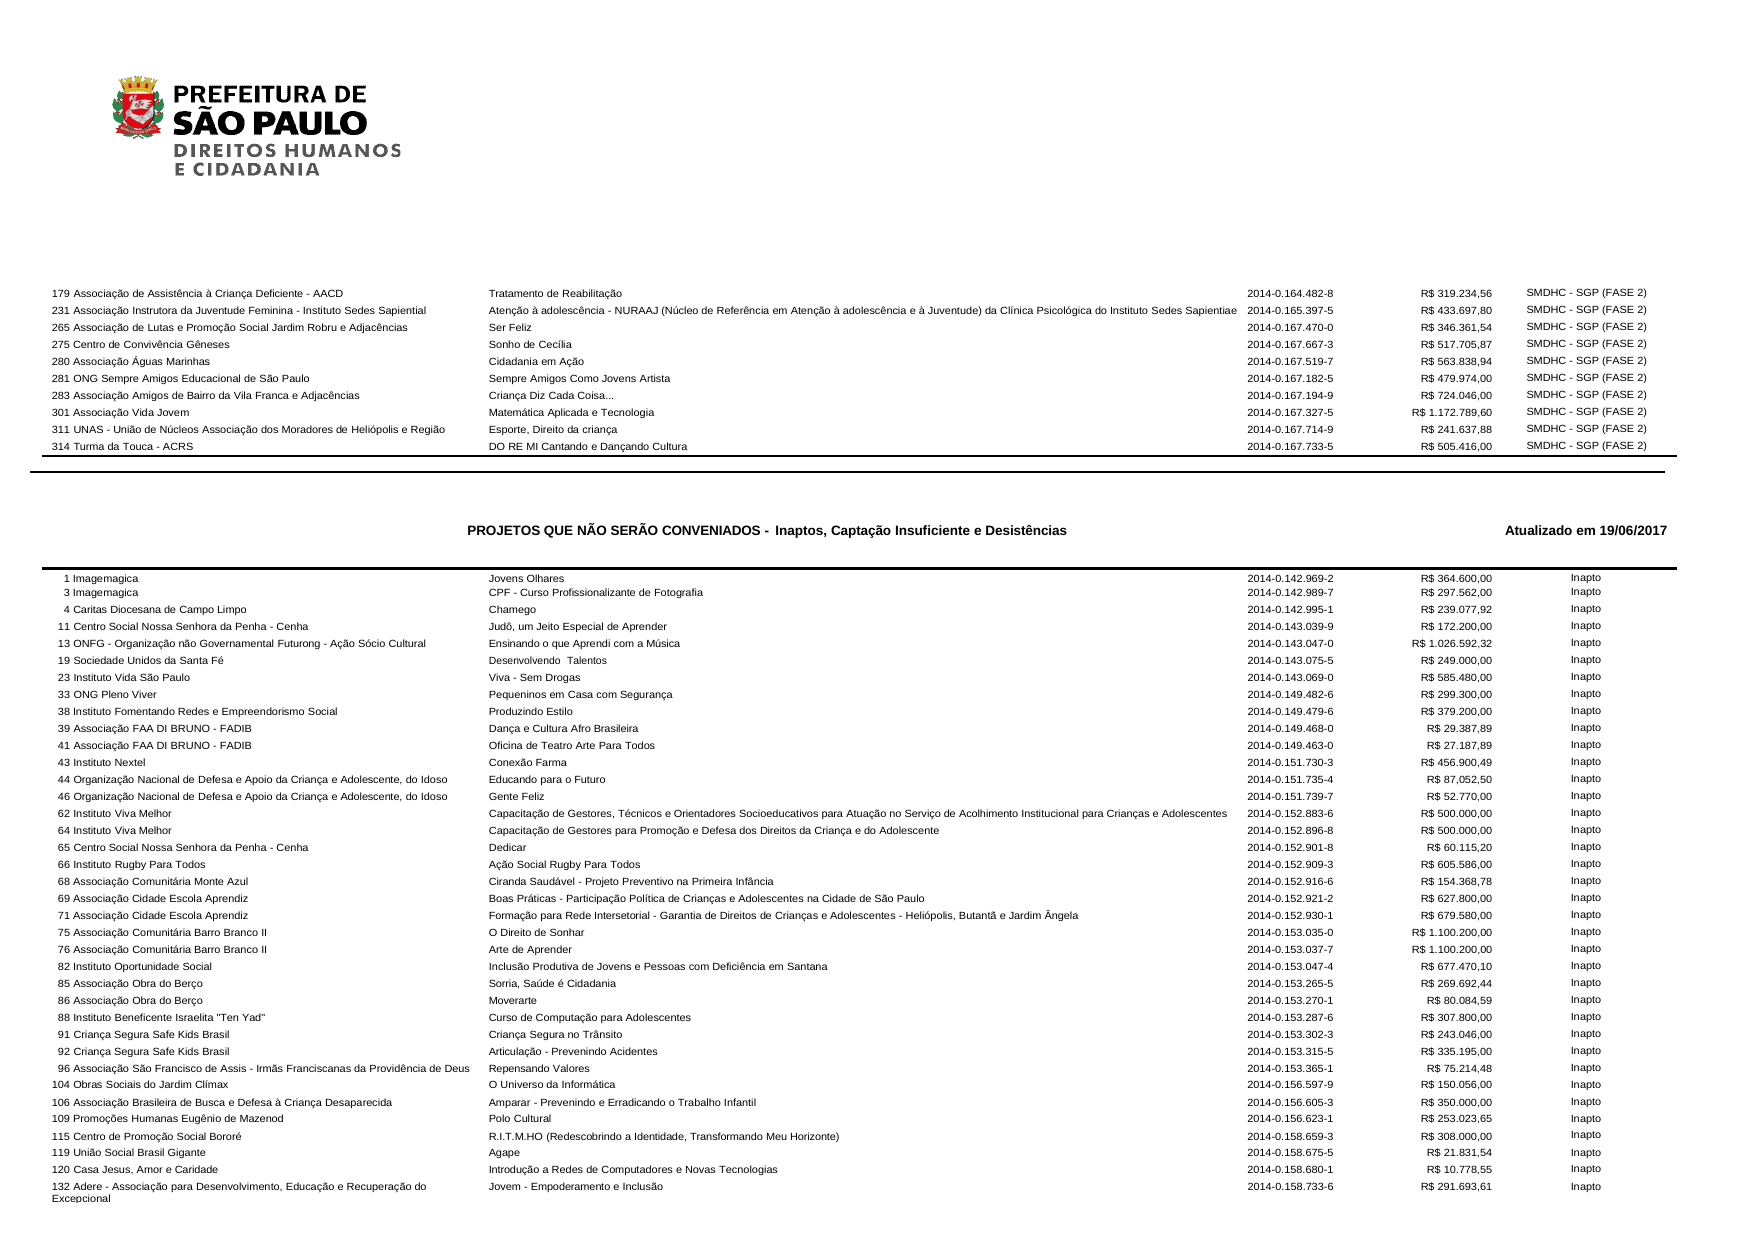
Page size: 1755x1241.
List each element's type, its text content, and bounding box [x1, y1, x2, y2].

table_cell 69 Associação Cidade Escola Aprendiz [42, 890, 487, 907]
table_cell Inapto [1531, 822, 1677, 839]
table_cell Inapto [1531, 805, 1677, 822]
table_cell Moverarte [487, 992, 1234, 1009]
table_cell 2014-0.149.468-0 [1235, 720, 1372, 737]
table_cell R$ 307.800,00 [1372, 1009, 1531, 1026]
table_cell Inapto [1531, 1009, 1677, 1026]
table_cell R$ 27.187,89 [1372, 737, 1531, 754]
table_cell 231 Associação Instrutora da Juventude Feminina - Instituto Sedes Sapiential [42, 303, 466, 319]
table_cell 2014-0.158.659-3 [1235, 1128, 1372, 1144]
table_cell Esporte, Direito da criança [466, 421, 1238, 438]
table_cell R$ 379.200,00 [1372, 703, 1531, 720]
table_cell 2014-0.152.916-6 [1235, 873, 1372, 890]
table_cell Inapto [1531, 1162, 1677, 1178]
table_cell SMDHC - SGP (FASE 2) [1509, 404, 1677, 421]
table_cell Ação Social Rugby Para Todos [487, 856, 1234, 873]
table_cell R$ 297.562,00 [1372, 584, 1531, 601]
table_cell Boas Práticas - Participação Política de Crianças e Adolescentes na Cidade de São Paulo [487, 890, 1234, 907]
table_cell Inapto [1531, 652, 1677, 669]
table_cell R$ 10.778,55 [1372, 1162, 1531, 1178]
table_header SMDHC - SGP (FASE 2) [1509, 278, 1677, 302]
table_cell R$ 87,052,50 [1372, 771, 1531, 788]
table_header Inapto [1531, 570, 1677, 584]
table_cell R$ 479.974,00 [1372, 370, 1509, 387]
table_cell Sonho de Cecília [466, 336, 1238, 353]
table_header 2014-0.164.482-8 [1238, 278, 1372, 302]
table_cell 13 ONFG - Organização não Governamental Futurong - Ação Sócio Cultural [42, 635, 487, 652]
table_cell Inapto [1531, 737, 1677, 754]
table_cell 311 UNAS - União de Núcleos Associação dos Moradores de Heliópolis e Região [42, 421, 466, 438]
table_cell R$ 585.480,00 [1372, 669, 1531, 686]
table_cell Articulação - Prevenindo Acidentes [487, 1043, 1234, 1060]
table_cell 104 Obras Sociais do Jardim Clímax [42, 1077, 487, 1094]
table_cell R.I.T.M.HO (Redescobrindo a Identidade, Transformando Meu Horizonte) [487, 1128, 1234, 1144]
table_cell 2014-0.167.519-7 [1238, 354, 1372, 370]
table_cell 66 Instituto Rugby Para Todos [42, 856, 487, 873]
table_cell R$ 75.214,48 [1372, 1060, 1531, 1077]
table_cell 2014-0.167.194-9 [1238, 388, 1372, 404]
table_cell Ensinando o que Aprendi com a Música [487, 635, 1234, 652]
table_cell R$ 1.172.789,60 [1372, 404, 1509, 421]
table_cell 68 Associação Comunitária Monte Azul [42, 873, 487, 890]
table_cell R$ 679.580,00 [1372, 907, 1531, 924]
table_cell R$ 1.100.200,00 [1372, 924, 1531, 941]
table_cell R$ 1.026.592,32 [1372, 635, 1531, 652]
table_cell Inapto [1531, 686, 1677, 703]
table_cell R$ 517.705,87 [1372, 336, 1509, 353]
table_cell Inapto [1531, 788, 1677, 805]
table_cell 2014-0.167.182-5 [1238, 370, 1372, 387]
table_cell 119 União Social Brasil Gigante [42, 1145, 487, 1162]
table_cell 76 Associação Comunitária Barro Branco II [42, 941, 487, 958]
table_cell 314 Turma da Touca - ACRS [42, 438, 466, 455]
table_cell 2014-0.158.680-1 [1235, 1162, 1372, 1178]
table_cell 43 Instituto Nextel [42, 754, 487, 771]
table_cell Inapto [1531, 1077, 1677, 1094]
table_cell Inapto [1531, 941, 1677, 958]
table_cell 115 Centro de Promoção Social Bororé [42, 1128, 487, 1144]
table_cell Oficina de Teatro Arte Para Todos [487, 737, 1234, 754]
table_cell Inapto [1531, 1179, 1677, 1202]
table_cell R$ 505.416,00 [1372, 438, 1509, 455]
table_cell 2014-0.153.035-0 [1235, 924, 1372, 941]
table_header Jovens Olhares [487, 570, 1234, 584]
table_cell R$ 350.000,00 [1372, 1094, 1531, 1111]
table_cell 64 Instituto Viva Melhor [42, 822, 487, 839]
table_cell R$ 627.800,00 [1372, 890, 1531, 907]
table_cell SMDHC - SGP (FASE 2) [1509, 370, 1677, 387]
table_cell Ciranda Saudável - Projeto Preventivo na Primeira Infância [487, 873, 1234, 890]
table_cell R$ 1.100.200,00 [1372, 941, 1531, 958]
table_header 2014-0.142.969-2 [1235, 570, 1372, 584]
table_cell 280 Associação Águas Marinhas [42, 354, 466, 370]
table_cell 2014-0.152.921-2 [1235, 890, 1372, 907]
table_cell Introdução a Redes de Computadores e Novas Tecnologias [487, 1162, 1234, 1178]
table_cell Agape [487, 1145, 1234, 1162]
table_cell R$ 150.056,00 [1372, 1077, 1531, 1094]
table_cell 2014-0.153.270-1 [1235, 992, 1372, 1009]
table_header R$ 364.600,00 [1372, 570, 1531, 584]
table_cell R$ 241.637,88 [1372, 421, 1509, 438]
table_cell Inapto [1531, 771, 1677, 788]
table_cell 2014-0.153.047-4 [1235, 958, 1372, 975]
table_cell R$ 433.697,80 [1372, 303, 1509, 319]
table_cell 2014-0.153.265-5 [1235, 975, 1372, 992]
table_cell 2014-0.149.482-6 [1235, 686, 1372, 703]
table_cell Criança Diz Cada Coisa... [466, 388, 1238, 404]
table_cell 23 Instituto Vida São Paulo [42, 669, 487, 686]
table_cell Atenção à adolescência - NURAAJ (Núcleo de Referência em Atenção à adolescência e à Juventude) da Clínica Psicológica do Instituto Sedes Sapientiae [466, 303, 1238, 319]
table_cell 2014-0.151.735-4 [1235, 771, 1372, 788]
table_cell 3 Imagemagica [42, 584, 487, 601]
table_cell 281 ONG Sempre Amigos Educacional de São Paulo [42, 370, 466, 387]
table_cell 2014-0.153.287-6 [1235, 1009, 1372, 1026]
table_cell Inapto [1531, 703, 1677, 720]
table_cell 2014-0.165.397-5 [1238, 303, 1372, 319]
table_cell 132 Adere - Associação para Desenvolvimento, Educação e Recuperação do Excepcional [42, 1179, 487, 1202]
table_cell 2014-0.152.909-3 [1235, 856, 1372, 873]
table_cell R$ 154.368,78 [1372, 873, 1531, 890]
table_cell SMDHC - SGP (FASE 2) [1509, 303, 1677, 319]
table_cell 120 Casa Jesus, Amor e Caridade [42, 1162, 487, 1178]
table_cell 88 Instituto Beneficente Israelita "Ten Yad" [42, 1009, 487, 1026]
table_cell Viva - Sem Drogas [487, 669, 1234, 686]
table_cell CPF - Curso Profissionalizante de Fotografia [487, 584, 1234, 601]
table_cell Inapto [1531, 1026, 1677, 1043]
table_cell 46 Organização Nacional de Defesa e Apoio da Criança e Adolescente, do Idoso [42, 788, 487, 805]
table_cell Inapto [1531, 1094, 1677, 1111]
table_cell 71 Associação Cidade Escola Aprendiz [42, 907, 487, 924]
table_cell Inapto [1531, 924, 1677, 941]
table_cell 109 Promoções Humanas Eugênio de Mazenod [42, 1111, 487, 1128]
table_cell Conexão Farma [487, 754, 1234, 771]
table_cell Arte de Aprender [487, 941, 1234, 958]
table_cell R$ 60.115,20 [1372, 839, 1531, 856]
table_cell Inapto [1531, 1111, 1677, 1128]
table_cell 2014-0.167.667-3 [1238, 336, 1372, 353]
table_cell 4 Caritas Diocesana de Campo Limpo [42, 601, 487, 618]
table_cell 39 Associação FAA DI BRUNO - FADIB [42, 720, 487, 737]
table_cell Jovem - Empoderamento e Inclusão [487, 1179, 1234, 1202]
table_cell 2014-0.153.315-5 [1235, 1043, 1372, 1060]
table_cell SMDHC - SGP (FASE 2) [1509, 354, 1677, 370]
table_cell 283 Associação Amigos de Bairro da Vila Franca e Adjacências [42, 388, 466, 404]
table_cell 2014-0.149.463-0 [1235, 737, 1372, 754]
table_cell Capacitação de Gestores para Promoção e Defesa dos Direitos da Criança e do Adolescente [487, 822, 1234, 839]
table_cell Ser Feliz [466, 320, 1238, 336]
table_cell 2014-0.156.597-9 [1235, 1077, 1372, 1094]
table_cell R$ 308.000,00 [1372, 1128, 1531, 1144]
table_cell Inapto [1531, 720, 1677, 737]
table_cell 2014-0.151.730-3 [1235, 754, 1372, 771]
table_header 179 Associação de Assistência à Criança Deficiente - AACD [42, 278, 466, 302]
table_cell R$ 500.000,00 [1372, 822, 1531, 839]
table_cell R$ 29.387,89 [1372, 720, 1531, 737]
table_cell Curso de Computação para Adolescentes [487, 1009, 1234, 1026]
table_cell 91 Criança Segura Safe Kids Brasil [42, 1026, 487, 1043]
table_cell R$ 172.200,00 [1372, 618, 1531, 635]
table_cell Criança Segura no Trânsito [487, 1026, 1234, 1043]
table_cell Educando para o Futuro [487, 771, 1234, 788]
table_cell Inapto [1531, 1145, 1677, 1162]
table_cell Polo Cultural [487, 1111, 1234, 1128]
table_cell Pequeninos em Casa com Segurança [487, 686, 1234, 703]
table_cell Inapto [1531, 856, 1677, 873]
table_cell R$ 291.693,61 [1372, 1179, 1531, 1202]
table_cell 44 Organização Nacional de Defesa e Apoio da Criança e Adolescente, do Idoso [42, 771, 487, 788]
table_cell R$ 563.838,94 [1372, 354, 1509, 370]
table_cell R$ 243.046,00 [1372, 1026, 1531, 1043]
table_cell Inapto [1531, 1128, 1677, 1144]
table_cell 2014-0.143.039-9 [1235, 618, 1372, 635]
table_cell Capacitação de Gestores, Técnicos e Orientadores Socioeducativos para Atuação no Serviço de Acolhimento Institucional para Crianças e Adolescentes [487, 805, 1234, 822]
table_cell 2014-0.142.995-1 [1235, 601, 1372, 618]
table_cell Inapto [1531, 992, 1677, 1009]
table_cell Produzindo Estilo [487, 703, 1234, 720]
table_cell 2014-0.143.069-0 [1235, 669, 1372, 686]
table_cell R$ 677.470,10 [1372, 958, 1531, 975]
table_cell R$ 335.195,00 [1372, 1043, 1531, 1060]
table_cell 301 Associação Vida Jovem [42, 404, 466, 421]
table_cell SMDHC - SGP (FASE 2) [1509, 388, 1677, 404]
table_cell 2014-0.153.302-3 [1235, 1026, 1372, 1043]
table_cell 2014-0.158.733-6 [1235, 1179, 1372, 1202]
table_cell R$ 80.084,59 [1372, 992, 1531, 1009]
table_cell Inapto [1531, 958, 1677, 975]
table_header Tratamento de Reabilitação [466, 278, 1238, 302]
table_cell 65 Centro Social Nossa Senhora da Penha - Cenha [42, 839, 487, 856]
table_cell 2014-0.167.470-0 [1238, 320, 1372, 336]
table_cell Inapto [1531, 907, 1677, 924]
table_cell Inapto [1531, 635, 1677, 652]
table_cell 2014-0.153.365-1 [1235, 1060, 1372, 1077]
table_cell 41 Associação FAA DI BRUNO - FADIB [42, 737, 487, 754]
table_cell Desenvolvendo Talentos [487, 652, 1234, 669]
table_cell 2014-0.149.479-6 [1235, 703, 1372, 720]
table_cell R$ 253.023,65 [1372, 1111, 1531, 1128]
table_cell 85 Associação Obra do Berço [42, 975, 487, 992]
table_cell Inclusão Produtiva de Jovens e Pessoas com Deficiência em Santana [487, 958, 1234, 975]
table_cell 2014-0.167.714-9 [1238, 421, 1372, 438]
table_cell O Direito de Sonhar [487, 924, 1234, 941]
table_cell Inapto [1531, 1060, 1677, 1077]
table_cell 2014-0.167.327-5 [1238, 404, 1372, 421]
table_cell SMDHC - SGP (FASE 2) [1509, 336, 1677, 353]
table_cell 2014-0.158.675-5 [1235, 1145, 1372, 1162]
table_cell Sorria, Saúde é Cidadania [487, 975, 1234, 992]
table_cell Dedicar [487, 839, 1234, 856]
table_cell 106 Associação Brasileira de Busca e Defesa à Criança Desaparecida [42, 1094, 487, 1111]
table_cell 265 Associação de Lutas e Promoção Social Jardim Robru e Adjacências [42, 320, 466, 336]
table_cell 2014-0.143.075-5 [1235, 652, 1372, 669]
table_cell 2014-0.152.930-1 [1235, 907, 1372, 924]
table_cell 92 Criança Segura Safe Kids Brasil [42, 1043, 487, 1060]
table_cell 2014-0.156.605-3 [1235, 1094, 1372, 1111]
table_cell Cidadania em Ação [466, 354, 1238, 370]
table_cell R$ 724.046,00 [1372, 388, 1509, 404]
table_cell Amparar - Prevenindo e Erradicando o Trabalho Infantil [487, 1094, 1234, 1111]
table_cell 82 Instituto Oportunidade Social [42, 958, 487, 975]
table_cell O Universo da Informática [487, 1077, 1234, 1094]
table_cell R$ 269.692,44 [1372, 975, 1531, 992]
table_cell Judô, um Jeito Especial de Aprender [487, 618, 1234, 635]
text PROJETOS QUE NÃO SERÃO CONVENIADOS - Inaptos, Captação Insuficiente e Desistências Atualizado em 19/06/2017 [467, 522, 1689, 538]
table_cell 2014-0.152.896-8 [1235, 822, 1372, 839]
table_cell 75 Associação Comunitária Barro Branco II [42, 924, 487, 941]
table_cell R$ 52.770,00 [1372, 788, 1531, 805]
table_header 1 Imagemagica [42, 570, 487, 584]
table_cell 86 Associação Obra do Berço [42, 992, 487, 1009]
table_cell 2014-0.151.739-7 [1235, 788, 1372, 805]
table_cell Inapto [1531, 601, 1677, 618]
table_cell R$ 239.077,92 [1372, 601, 1531, 618]
table_cell Formação para Rede Intersetorial - Garantia de Direitos de Crianças e Adolescentes - Heliópolis, Butantã e Jardim Ângela [487, 907, 1234, 924]
table_cell Matemática Aplicada e Tecnologia [466, 404, 1238, 421]
table_cell Inapto [1531, 669, 1677, 686]
table_cell 2014-0.167.733-5 [1238, 438, 1372, 455]
table_cell 33 ONG Pleno Viver [42, 686, 487, 703]
table_cell 2014-0.142.989-7 [1235, 584, 1372, 601]
table_cell 11 Centro Social Nossa Senhora da Penha - Cenha [42, 618, 487, 635]
table_header R$ 319.234,56 [1372, 278, 1509, 302]
table_cell Inapto [1531, 890, 1677, 907]
table_cell 96 Associação São Francisco de Assis - Irmãs Franciscanas da Providência de Deus [42, 1060, 487, 1077]
table_cell Gente Feliz [487, 788, 1234, 805]
table_cell Inapto [1531, 584, 1677, 601]
table_cell 2014-0.152.901-8 [1235, 839, 1372, 856]
table_cell SMDHC - SGP (FASE 2) [1509, 438, 1677, 455]
table_cell SMDHC - SGP (FASE 2) [1509, 421, 1677, 438]
table_cell SMDHC - SGP (FASE 2) [1509, 320, 1677, 336]
table_cell R$ 456.900,49 [1372, 754, 1531, 771]
table_cell 2014-0.143.047-0 [1235, 635, 1372, 652]
table_cell Chamego [487, 601, 1234, 618]
table_cell R$ 605.586,00 [1372, 856, 1531, 873]
table_cell R$ 21.831,54 [1372, 1145, 1531, 1162]
table_cell DO RE MI Cantando e Dançando Cultura [466, 438, 1238, 455]
table_cell R$ 500.000,00 [1372, 805, 1531, 822]
table_cell R$ 299.300,00 [1372, 686, 1531, 703]
table_cell 19 Sociedade Unidos da Santa Fé [42, 652, 487, 669]
table_cell 2014-0.156.623-1 [1235, 1111, 1372, 1128]
table_cell 2014-0.152.883-6 [1235, 805, 1372, 822]
table_cell 275 Centro de Convivência Gêneses [42, 336, 466, 353]
table_cell Inapto [1531, 754, 1677, 771]
table_cell Repensando Valores [487, 1060, 1234, 1077]
table_cell 2014-0.153.037-7 [1235, 941, 1372, 958]
table_cell R$ 346.361,54 [1372, 320, 1509, 336]
table_cell Dança e Cultura Afro Brasileira [487, 720, 1234, 737]
table_cell Inapto [1531, 975, 1677, 992]
table_cell R$ 249.000,00 [1372, 652, 1531, 669]
table_cell 62 Instituto Viva Melhor [42, 805, 487, 822]
table_cell Inapto [1531, 618, 1677, 635]
table_cell Inapto [1531, 839, 1677, 856]
table_cell Inapto [1531, 873, 1677, 890]
table_cell Sempre Amigos Como Jovens Artista [466, 370, 1238, 387]
table_cell 38 Instituto Fomentando Redes e Empreendorismo Social [42, 703, 487, 720]
table_cell Inapto [1531, 1043, 1677, 1060]
